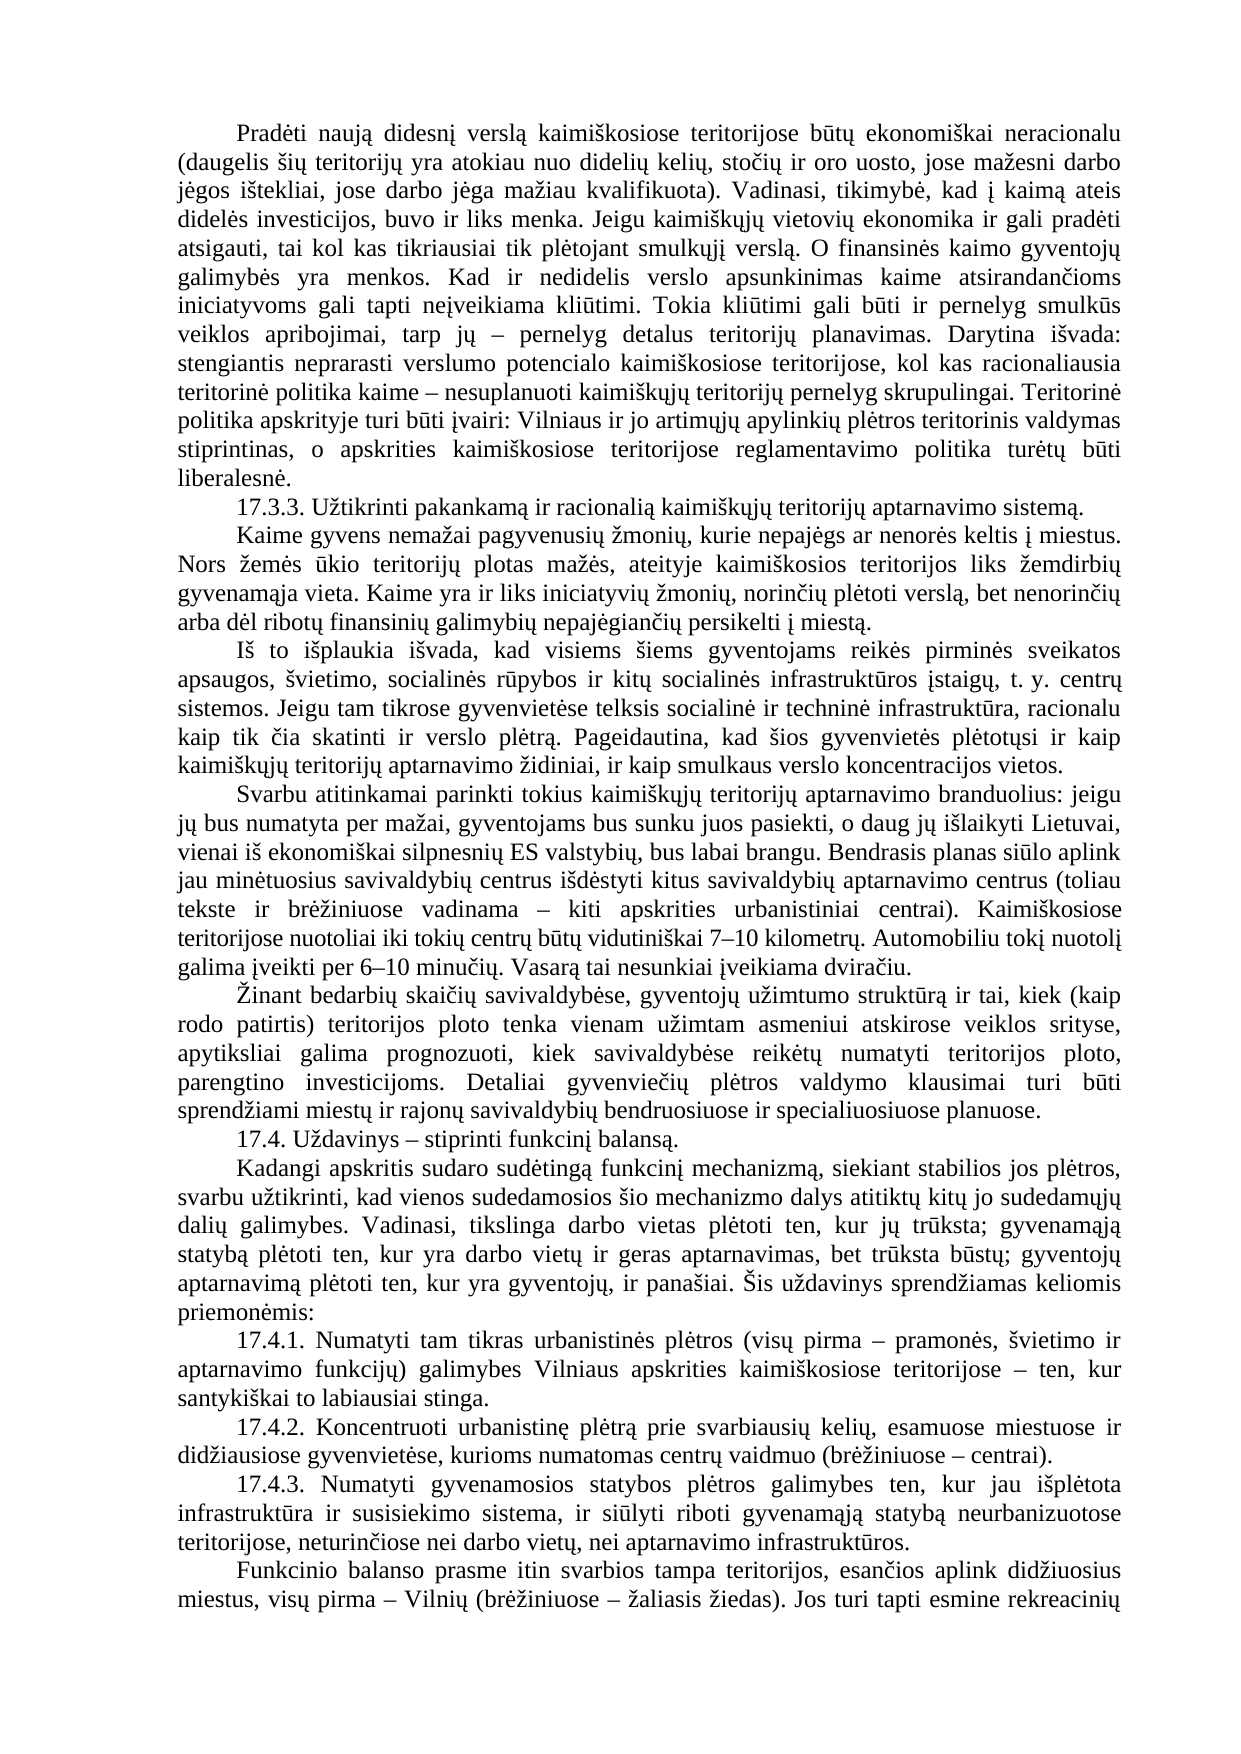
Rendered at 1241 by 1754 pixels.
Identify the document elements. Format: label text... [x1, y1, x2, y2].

text Funkcinio balanso prasme itin svarbios tampa teritorijos, esančios aplink didžiuosius miestus, visų pirma – Vilnių (brėžiniuose – žaliasis žiedas). Jos turi tapti esmine rekreacinių [177, 1556, 1122, 1613]
text Kaime gyvens nemažai pagyvenusių žmonių, kurie nepajėgs ar nenorės keltis į miestus. Nors žemės ūkio teritorijų plotas mažės, ateityje kaimiškosios teritorijos liks žemdirbių gyvenamąja vieta. Kaime yra ir liks iniciatyvių žmonių, norinčių plėtoti verslą, bet nenorinčių arba dėl ribotų finansinių galimybių nepajėgiančių persikelti į miestą. [177, 521, 1122, 636]
text 17.4.2. Koncentruoti urbanistinę plėtrą prie svarbiausių kelių, esamuose miestuose ir didžiausiose gyvenvietėse, kurioms numatomas centrų vaidmuo (brėžiniuose – centrai). [177, 1412, 1122, 1469]
text 17.4.3. Numatyti gyvenamosios statybos plėtros galimybes ten, kur jau išplėtota infrastruktūra ir susisiekimo sistema, ir siūlyti riboti gyvenamąją statybą neurbanizuotose teritorijose, neturinčiose nei darbo vietų, nei aptarnavimo infrastruktūros. [177, 1469, 1122, 1556]
text 17.4. Uždavinys – stiprinti funkcinį balansą. [177, 1124, 1122, 1153]
text Svarbu atitinkamai parinkti tokius kaimiškųjų teritorijų aptarnavimo branduolius: jeigu jų bus numatyta per mažai, gyventojams bus sunku juos pasiekti, o daug jų išlaikyti Lietuvai, vienai iš ekonomiškai silpnesnių ES valstybių, bus labai brangu. Bendrasis planas siūlo aplink jau minėtuosius savivaldybių centrus išdėstyti kitus savivaldybių aptarnavimo centrus (toliau tekste ir brėžiniuose vadinama – kiti apskrities urbanistiniai centrai). Kaimiškosiose teritorijose nuotoliai iki tokių centrų būtų vidutiniškai 7–10 kilometrų. Automobiliu tokį nuotolį galima įveikti per 6–10 minučių. Vasarą tai nesunkiai įveikiama dviračiu. [177, 779, 1122, 981]
text Žinant bedarbių skaičių savivaldybėse, gyventojų užimtumo struktūrą ir tai, kiek (kaip rodo patirtis) teritorijos ploto tenka vienam užimtam asmeniui atskirose veiklos srityse, apytiksliai galima prognozuoti, kiek savivaldybėse reikėtų numatyti teritorijos ploto, parengtino investicijoms. Detaliai gyvenviečių plėtros valdymo klausimai turi būti sprendžiami miestų ir rajonų savivaldybių bendruosiuose ir specialiuosiuose planuose. [177, 981, 1122, 1124]
text 17.3.3. Užtikrinti pakankamą ir racionalią kaimiškųjų teritorijų aptarnavimo sistemą. [177, 492, 1122, 521]
text Pradėti naują didesnį verslą kaimiškosiose teritorijose būtų ekonomiškai neracionalu (daugelis šių teritorijų yra atokiau nuo didelių kelių, stočių ir oro uosto, jose mažesni darbo jėgos ištekliai, jose darbo jėga mažiau kvalifikuota). Vadinasi, tikimybė, kad į kaimą ateis didelės investicijos, buvo ir liks menka. Jeigu kaimiškųjų vietovių ekonomika ir gali pradėti atsigauti, tai kol kas tikriausiai tik plėtojant smulkųjį verslą. O finansinės kaimo gyventojų galimybės yra menkos. Kad ir nedidelis verslo apsunkinimas kaime atsirandančioms iniciatyvoms gali tapti neįveikiama kliūtimi. Tokia kliūtimi gali būti ir pernelyg smulkūs veiklos apribojimai, tarp jų – pernelyg detalus teritorijų planavimas. Darytina išvada: stengiantis neprarasti verslumo potencialo kaimiškosiose teritorijose, kol kas racionaliausia teritorinė politika kaime – nesuplanuoti kaimiškųjų teritorijų pernelyg skrupulingai. Teritorinė politika apskrityje turi būti įvairi: Vilniaus ir jo artimųjų apylinkių plėtros teritorinis valdymas stiprintinas, o apskrities kaimiškosiose teritorijose reglamentavimo politika turėtų būti liberalesnė. [177, 118, 1122, 492]
text Kadangi apskritis sudaro sudėtingą funkcinį mechanizmą, siekiant stabilios jos plėtros, svarbu užtikrinti, kad vienos sudedamosios šio mechanizmo dalys atitiktų kitų jo sudedamųjų dalių galimybes. Vadinasi, tikslinga darbo vietas plėtoti ten, kur jų trūksta; gyvenamąją statybą plėtoti ten, kur yra darbo vietų ir geras aptarnavimas, bet trūksta būstų; gyventojų aptarnavimą plėtoti ten, kur yra gyventojų, ir panašiai. Šis uždavinys sprendžiamas keliomis priemonėmis: [177, 1153, 1122, 1326]
text Iš to išplaukia išvada, kad visiems šiems gyventojams reikės pirminės sveikatos apsaugos, švietimo, socialinės rūpybos ir kitų socialinės infrastruktūros įstaigų, t. y. centrų sistemos. Jeigu tam tikrose gyvenvietėse telksis socialinė ir techninė infrastruktūra, racionalu kaip tik čia skatinti ir verslo plėtrą. Pageidautina, kad šios gyvenvietės plėtotųsi ir kaip kaimiškųjų teritorijų aptarnavimo židiniai, ir kaip smulkaus verslo koncentracijos vietos. [177, 636, 1122, 779]
text 17.4.1. Numatyti tam tikras urbanistinės plėtros (visų pirma – pramonės, švietimo ir aptarnavimo funkcijų) galimybes Vilniaus apskrities kaimiškosiose teritorijose – ten, kur santykiškai to labiausiai stinga. [177, 1326, 1122, 1412]
